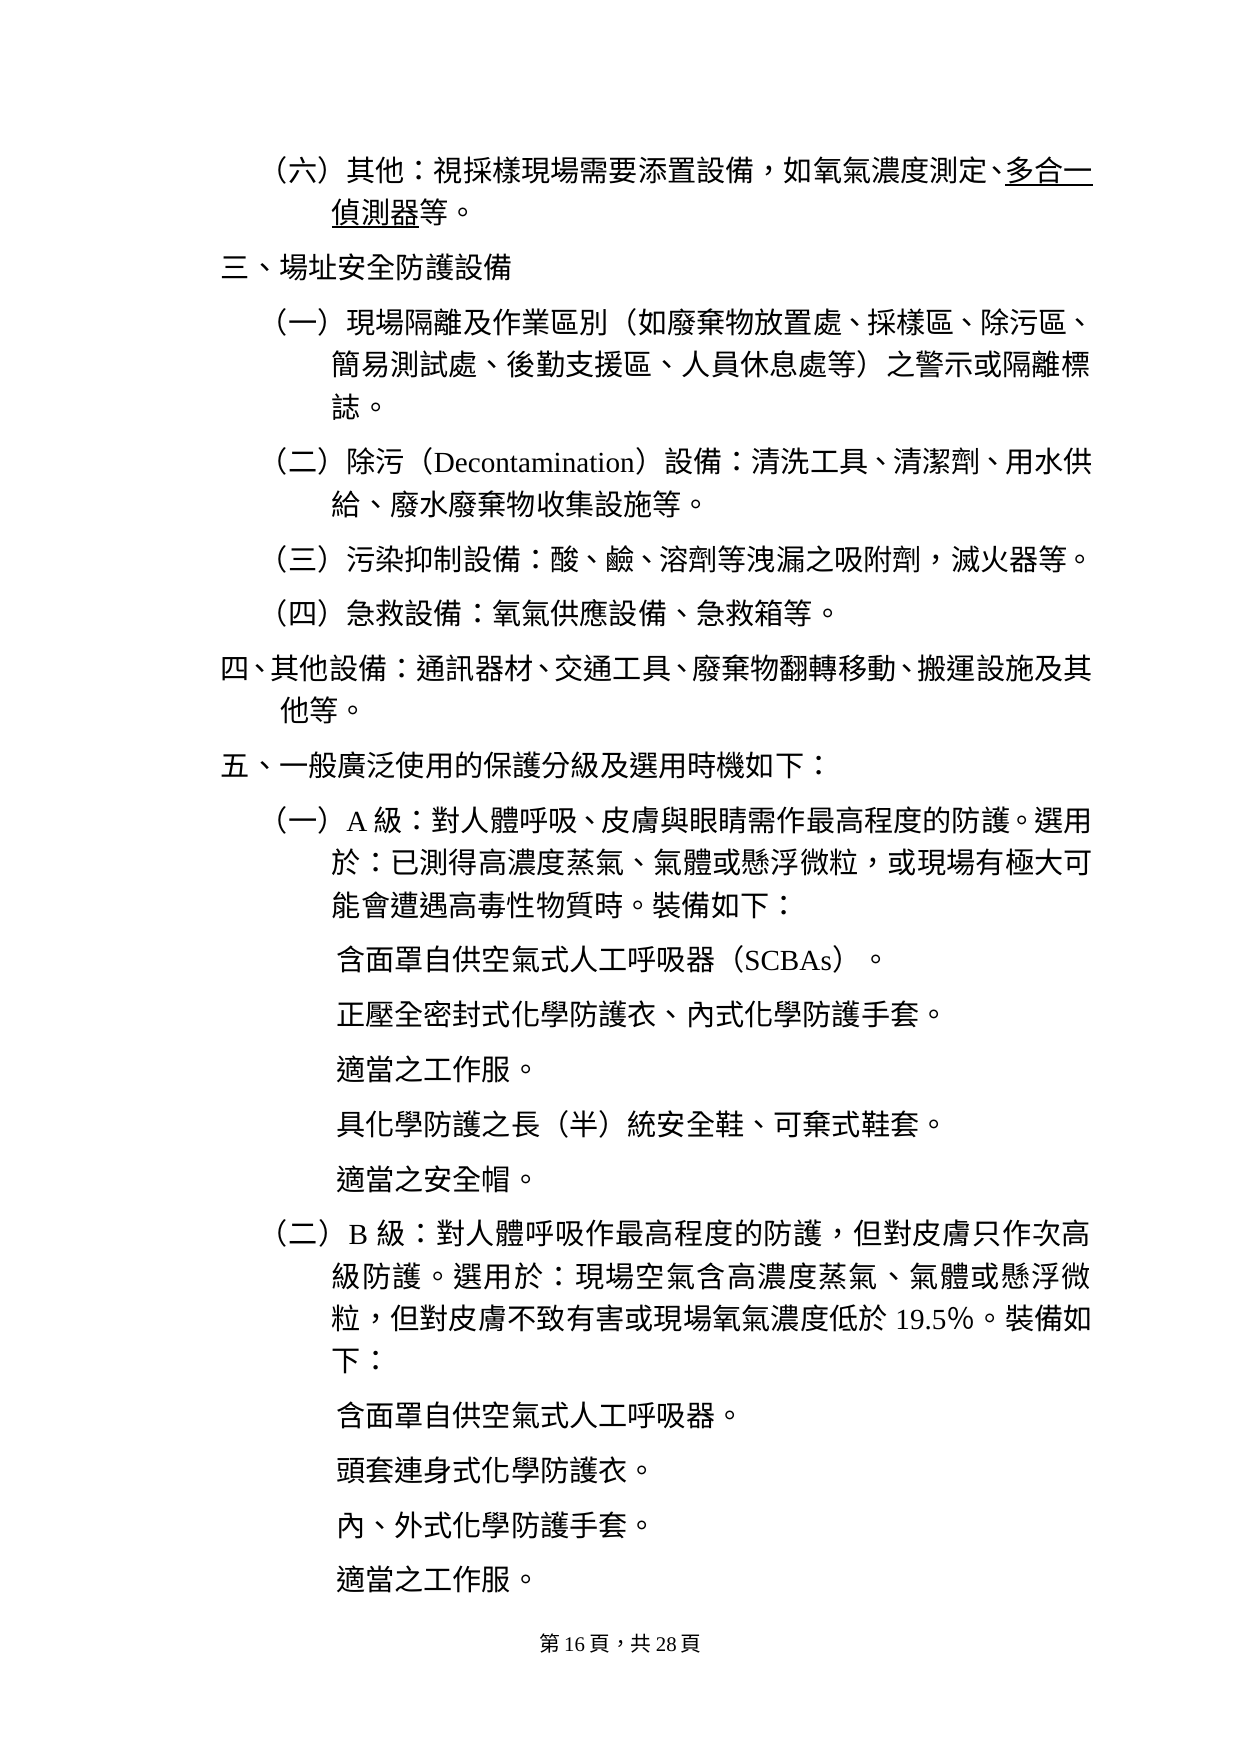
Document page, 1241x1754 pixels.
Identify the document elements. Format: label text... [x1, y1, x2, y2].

text 四、其他設備：通訊器材、交通工具、廢棄物翻轉移動、搬運設施及其他等。 [220, 646, 1092, 730]
text 五、一般廣泛使用的保護分級及選用時機如下： [148, 743, 1092, 785]
text 頭套連身式化學防護衣。 [321, 1447, 1092, 1489]
text 適當之工作服。 [321, 1557, 1092, 1599]
text 內、外式化學防護手套。 [321, 1502, 1092, 1544]
text （四）急救設備：氧氣供應設備、急救箱等。 [259, 591, 1092, 633]
text （一）A 級：對人體呼吸、皮膚與眼睛需作最高程度的防護。選用於：已測得高濃度蒸氣、氣體或懸浮微粒，或現場有極大可能會遭遇高毒性物質時。裝備如下： [259, 797, 1092, 924]
text 含面罩自供空氣式人工呼吸器。 [321, 1392, 1092, 1435]
text 適當之安全帽。 [321, 1156, 1092, 1198]
text （一）現場隔離及作業區別（如廢棄物放置處、採樣區、除污區、簡易測試處、後勤支援區、人員休息處等）之警示或隔離標誌。 [259, 299, 1092, 426]
text 正壓全密封式化學防護衣、內式化學防護手套。 [321, 992, 1092, 1034]
text 含面罩自供空氣式人工呼吸器（SCBAs）。 [321, 937, 1092, 979]
text 具化學防護之長（半）統安全鞋、可棄式鞋套。 [321, 1101, 1092, 1143]
text 適當之工作服。 [321, 1046, 1092, 1089]
text （三）污染抑制設備：酸、鹼、溶劑等洩漏之吸附劑，滅火器等。 [259, 536, 1092, 578]
text （二）除污（Decontamination）設備：清洗工具、清潔劑、用水供給、廢水廢棄物收集設施等。 [259, 439, 1092, 523]
text 三、場址安全防護設備 [148, 245, 1092, 287]
text （二）B 級：對人體呼吸作最高程度的防護，但對皮膚只作次高級防護。選用於：現場空氣含高濃度蒸氣、氣體或懸浮微粒，但對皮膚不致有害或現場氧氣濃度低於 19.5％。裝備如下： [259, 1211, 1092, 1380]
text （六）其他：視採樣現場需要添置設備，如氧氣濃度測定、多合一偵測器等。 [259, 148, 1092, 232]
